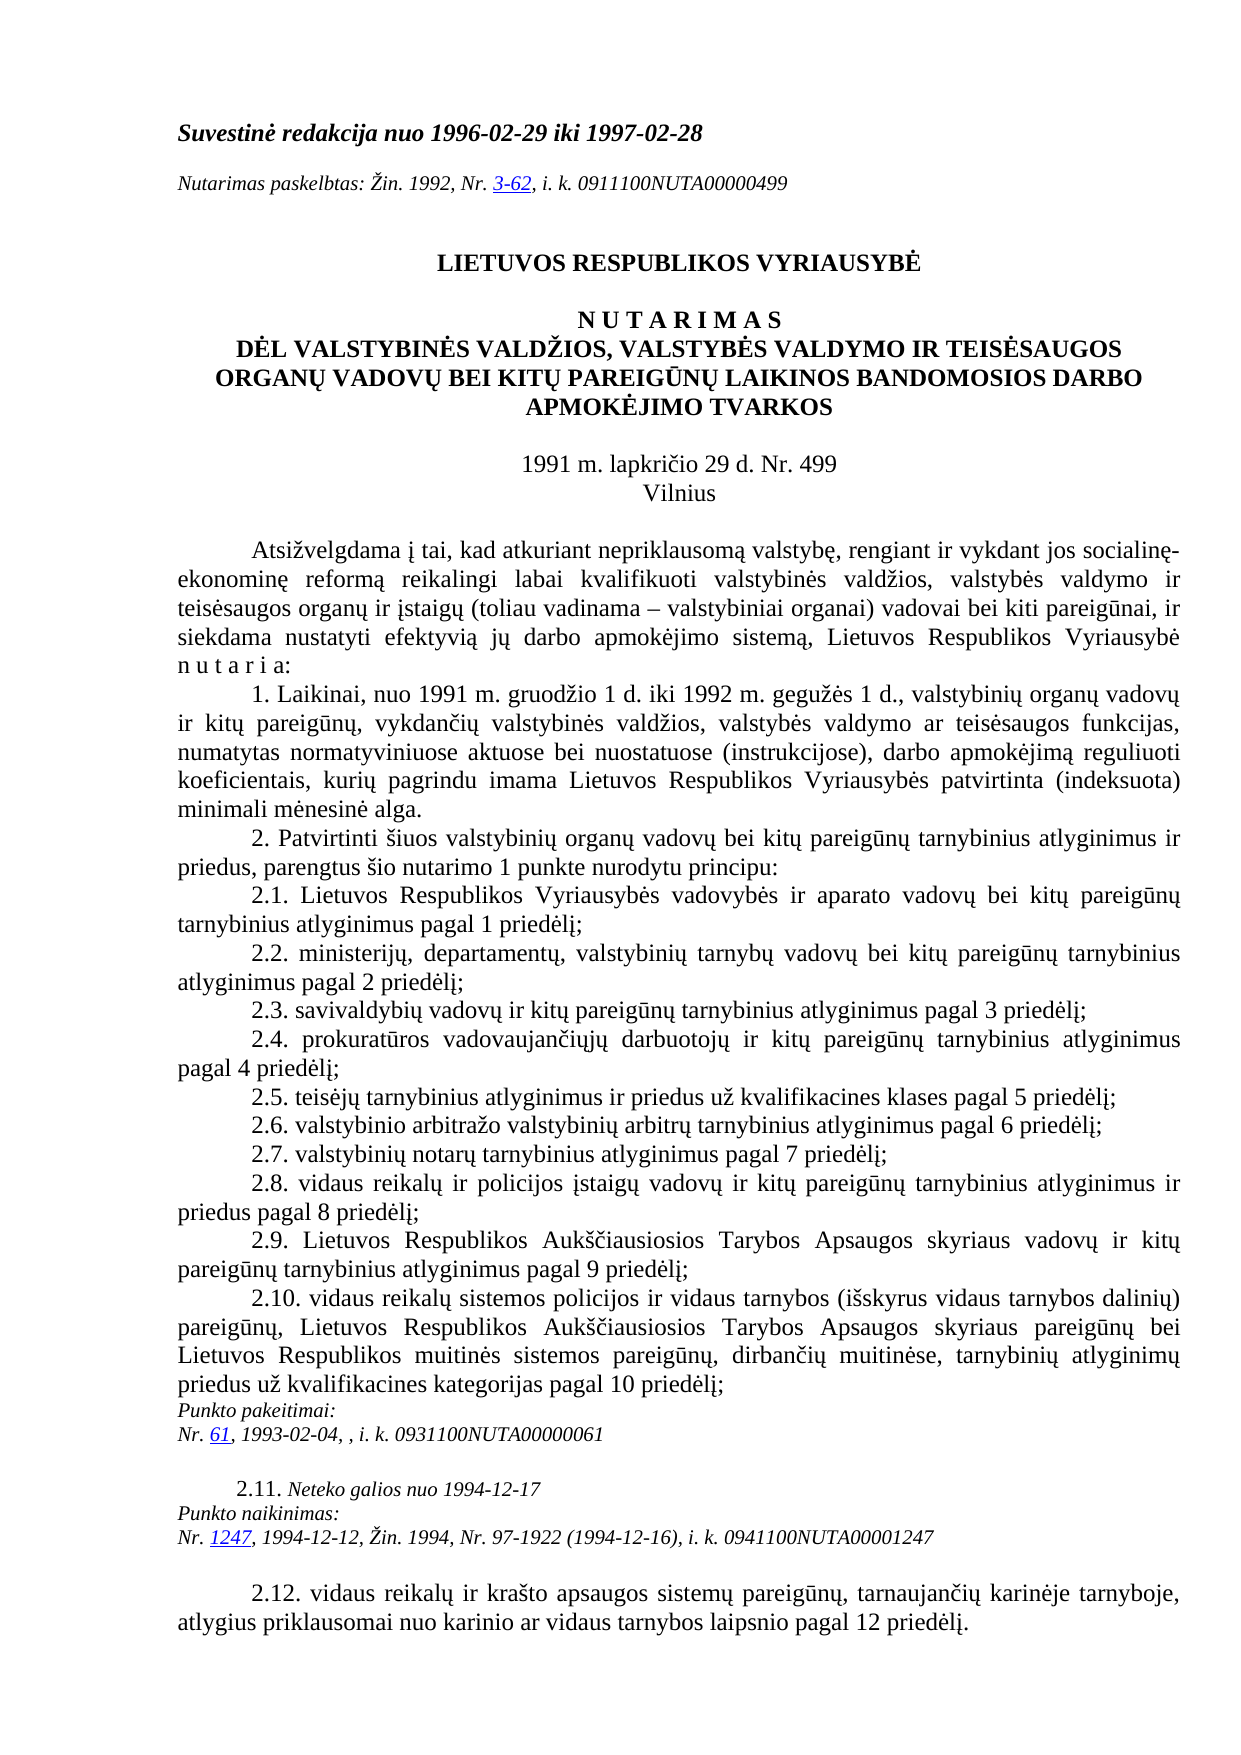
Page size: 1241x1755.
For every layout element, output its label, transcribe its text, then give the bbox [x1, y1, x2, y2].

text 2.10. vidaus reikalų sistemos policijos ir vidaus tarnybos (išskyrus vidaus tarnybos dalinių) pareigūnų, Lietuvos Respublikos Aukščiausiosios Tarybos Apsaugos skyriaus pareigūnų bei Lietuvos Respublikos muitinės sistemos pareigūnų, dirbančių muitinėse, tarnybinių atlyginimų priedus už kvalifikacines kategorijas pagal 10 priedėlį; [177, 1283, 1181, 1398]
text 2.8. vidaus reikalų ir policijos įstaigų vadovų ir kitų pareigūnų tarnybinius atlyginimus ir priedus pagal 8 priedėlį; [177, 1168, 1181, 1225]
text 2.1. Lietuvos Respublikos Vyriausybės vadovybės ir aparato vadovų bei kitų pareigūnų tarnybinius atlyginimus pagal 1 priedėlį; [177, 880, 1181, 938]
text Nr. 61, 1993-02-04, , i. k. 0931100NUTA00000061 [177, 1422, 1181, 1446]
text 2.2. ministerijų, departamentų, valstybinių tarnybų vadovų bei kitų pareigūnų tarnybinius atlyginimus pagal 2 priedėlį; [177, 938, 1181, 995]
text Nr. 1247, 1994-12-12, Žin. 1994, Nr. 97-1922 (1994-12-16), i. k. 0941100NUTA00001247 [177, 1525, 1181, 1549]
text DĖL VALSTYBINĖS VALDŽIOS, VALSTYBĖS VALDYMO IR TEISĖSAUGOS ORGANŲ VADOVŲ BEI KITŲ PAREIGŪNŲ LAIKINOS BANDOMOSIOS DARBO APMOKĖJIMO TVARKOS [177, 334, 1181, 420]
text 2.6. valstybinio arbitražo valstybinių arbitrų tarnybinius atlyginimus pagal 6 priedėlį; [177, 1110, 1181, 1139]
text Punkto pakeitimai: [177, 1398, 1181, 1422]
text 2. Patvirtinti šiuos valstybinių organų vadovų bei kitų pareigūnų tarnybinius atlyginimus ir priedus, parengtus šio nutarimo 1 punkte nurodytu principu: [177, 823, 1181, 880]
text 1991 m. lapkričio 29 d. Nr. 499 [177, 449, 1181, 478]
text 2.5. teisėjų tarnybinius atlyginimus ir priedus už kvalifikacines klases pagal 5 priedėlį; [177, 1082, 1181, 1110]
text Suvestinė redakcija nuo 1996-02-29 iki 1997-02-28 [177, 118, 1181, 147]
text 2.12. vidaus reikalų ir krašto apsaugos sistemų pareigūnų, tarnaujančių karinėje tarnyboje, atlygius priklausomai nuo karinio ar vidaus tarnybos laipsnio pagal 12 priedėlį. [177, 1578, 1181, 1635]
text 1. Laikinai, nuo 1991 m. gruodžio 1 d. iki 1992 m. gegužės 1 d., valstybinių organų vadovų ir kitų pareigūnų, vykdančių valstybinės valdžios, valstybės valdymo ar teisėsaugos funkcijas, numatytas normatyviniuose aktuose bei nuostatuose (instrukcijose), darbo apmokėjimą reguliuoti koeficientais, kurių pagrindu imama Lietuvos Respublikos Vyriausybės patvirtinta (indeksuota) minimali mėnesinė alga. [177, 679, 1181, 823]
text LIETUVOS RESPUBLIKOS VYRIAUSYBĖ [177, 248, 1181, 277]
text N U T A R I M A S [177, 305, 1181, 334]
text Nutarimas paskelbtas: Žin. 1992, Nr. 3-62, i. k. 0911100NUTA00000499 [177, 171, 1181, 195]
text Punkto naikinimas: [177, 1501, 1181, 1525]
text 2.3. savivaldybių vadovų ir kitų pareigūnų tarnybinius atlyginimus pagal 3 priedėlį; [177, 995, 1181, 1024]
text 2.7. valstybinių notarų tarnybinius atlyginimus pagal 7 priedėlį; [177, 1139, 1181, 1168]
text Vilnius [177, 478, 1181, 507]
text 2.11. Neteko galios nuo 1994-12-17 [177, 1475, 1181, 1501]
text 2.4. prokuratūros vadovaujančiųjų darbuotojų ir kitų pareigūnų tarnybinius atlyginimus pagal 4 priedėlį; [177, 1024, 1181, 1082]
text 2.9. Lietuvos Respublikos Aukščiausiosios Tarybos Apsaugos skyriaus vadovų ir kitų pareigūnų tarnybinius atlyginimus pagal 9 priedėlį; [177, 1225, 1181, 1283]
text Atsižvelgdama į tai, kad atkuriant nepriklausomą valstybę, rengiant ir vykdant jos socialinę-ekonominę reformą reikalingi labai kvalifikuoti valstybinės valdžios, valstybės valdymo ir teisėsaugos organų ir įstaigų (toliau vadinama – valstybiniai organai) vadovai bei kiti pareigūnai, ir siekdama nustatyti efektyvią jų darbo apmokėjimo sistemą, Lietuvos Respublikos Vyriausybė nutaria: [177, 535, 1181, 679]
